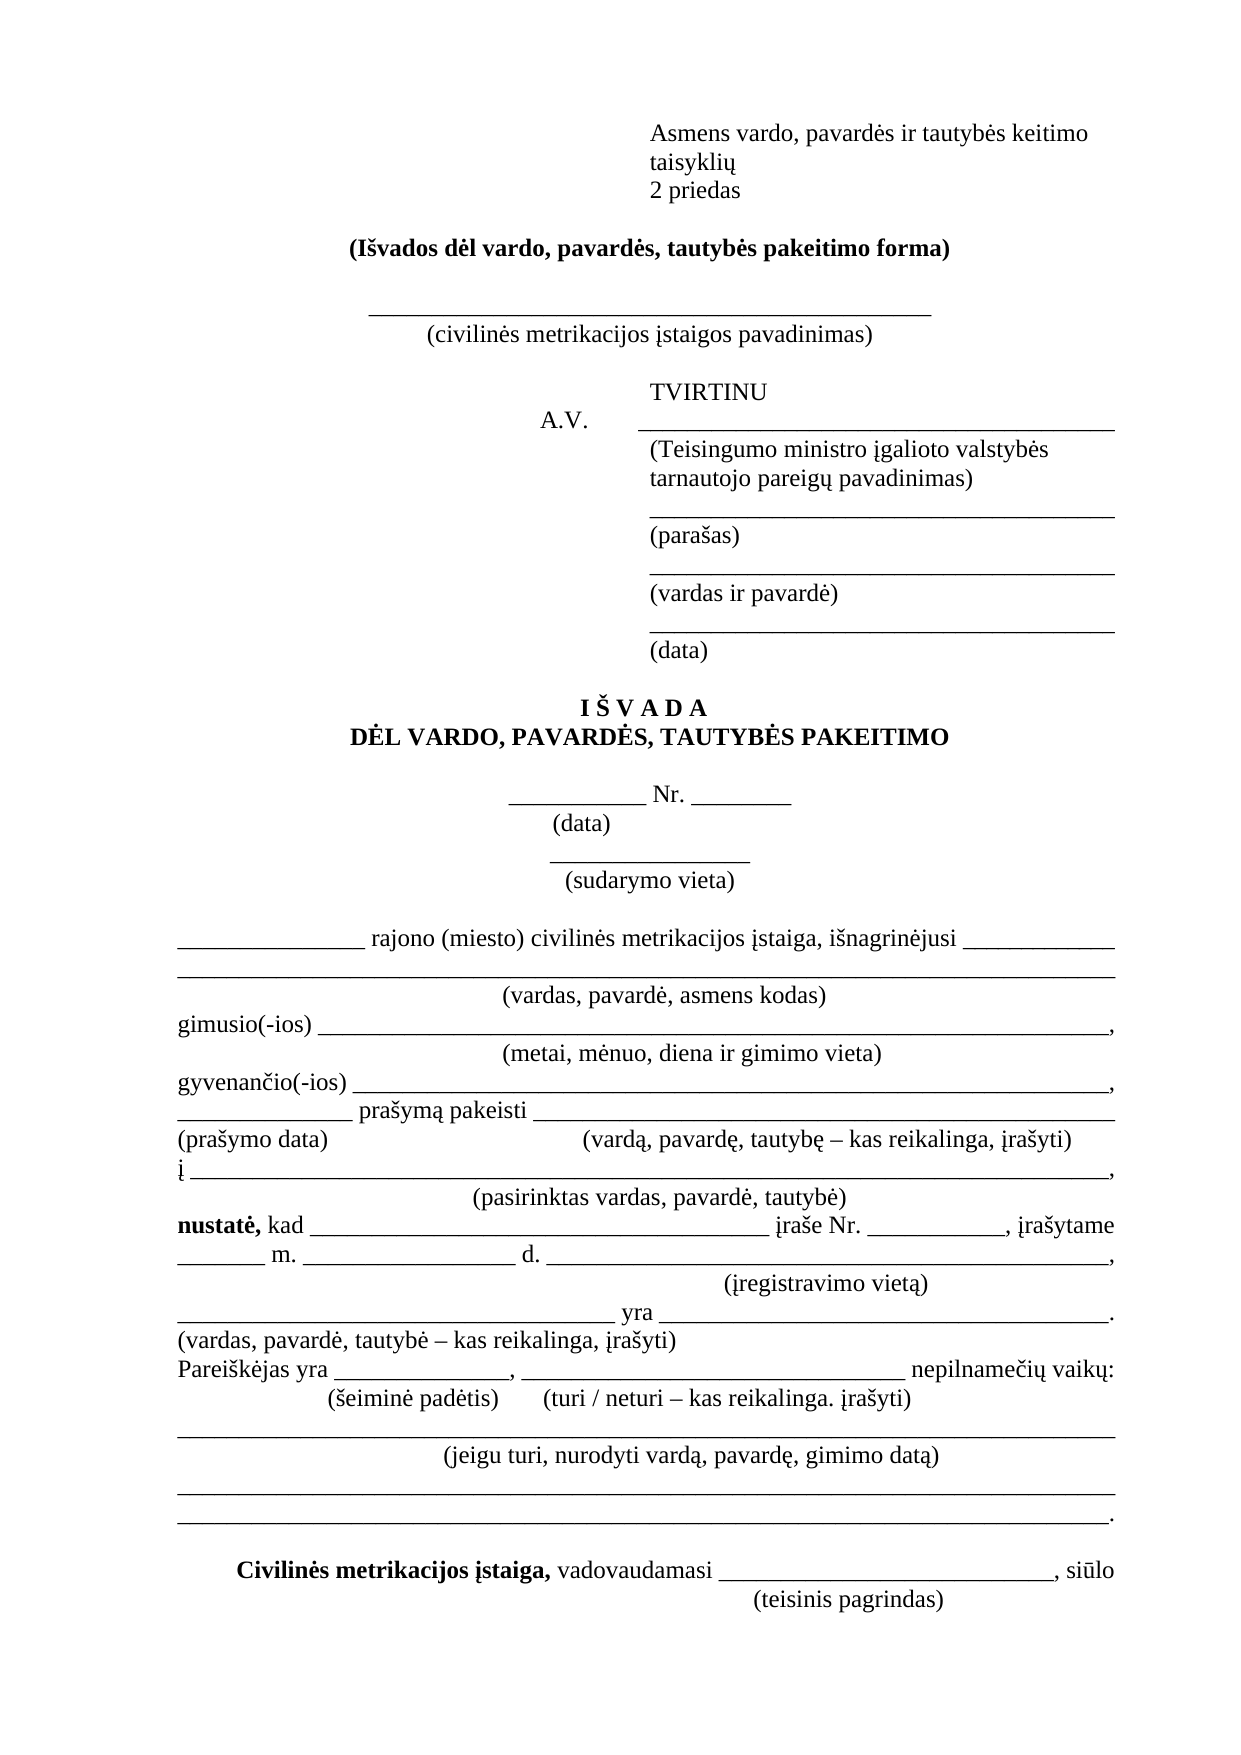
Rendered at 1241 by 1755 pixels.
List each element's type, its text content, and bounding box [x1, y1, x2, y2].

text (data) [552, 808, 1122, 837]
text _ [649, 492, 1122, 521]
text gyvenančio(-ios) , [177, 1067, 1122, 1096]
text _ [177, 952, 1122, 981]
text (vardas, pavardė, tautybė – kas reikalinga, įrašyti) [177, 1326, 1122, 1354]
text _ [649, 607, 1122, 636]
text IŠVADA [177, 693, 1122, 722]
text _______ m. _________________ d. , [177, 1239, 1122, 1268]
text ___________ Nr. ________ [177, 779, 1122, 808]
text (civilinės metrikacijos įstaigos pavadinimas) [177, 319, 1122, 348]
text (pasirinktas vardas, pavardė, tautybė) [177, 1182, 1122, 1211]
text Civilinės metrikacijos įstaiga, vadovaudamasi , siūlo [177, 1556, 1122, 1584]
text (sudarymo vieta) [177, 866, 1122, 894]
text _____________________________________________ [177, 291, 1122, 319]
text TVIRTINU [649, 377, 1122, 406]
text DĖL VARDO, PAVARDĖS, TAUTYBĖS PAKEITIMO [177, 722, 1122, 751]
text _ [649, 549, 1122, 578]
text Pareiškėjas yra ______________, nepilnamečių vaikų: [177, 1354, 1122, 1383]
text _ [177, 1469, 1122, 1498]
text ___________________________________ yra . [177, 1297, 1122, 1326]
text nustatė, kad įraše Nr. ___________, įrašytame [177, 1211, 1122, 1239]
text (šeiminė padėtis) (turi / neturi – kas reikalinga. įrašyti) [327, 1383, 1122, 1412]
text (vardas, pavardė, asmens kodas) [177, 981, 1122, 1009]
text į , [177, 1153, 1122, 1182]
text (jeigu turi, nurodyti vardą, pavardę, gimimo datą) [177, 1441, 1122, 1469]
text (teisinis pagrindas) [177, 1584, 1122, 1613]
text ________________ [177, 837, 1122, 866]
text (metai, mėnuo, diena ir gimimo vieta) [177, 1038, 1122, 1067]
text A.V. [540, 406, 1122, 434]
text (vardas ir pavardė) [649, 578, 1122, 607]
text (prašymo data) (vardą, pavardę, tautybę – kas reikalinga, įrašyti) [177, 1124, 1122, 1153]
text _ . [177, 1498, 1122, 1527]
text Asmens vardo, pavardės ir tautybės keitimo taisyklių [649, 118, 1122, 176]
text 2 priedas [649, 176, 1122, 204]
text (parašas) [649, 521, 1122, 549]
text (įregistravimo vietą) [177, 1268, 1122, 1297]
text _ [177, 1412, 1122, 1441]
text gimusio(-ios) , [177, 1009, 1122, 1038]
text (Išvados dėl vardo, pavardės, tautybės pakeitimo forma) [177, 233, 1122, 262]
text ______________ prašymą pakeisti [177, 1096, 1122, 1124]
text _______________ rajono (miesto) civilinės metrikacijos įstaiga, išnagrinėjusi [177, 923, 1122, 952]
text (Teisingumo ministro įgalioto valstybės tarnautojo pareigų pavadinimas) [649, 434, 1122, 492]
text (data) [649, 636, 1122, 664]
